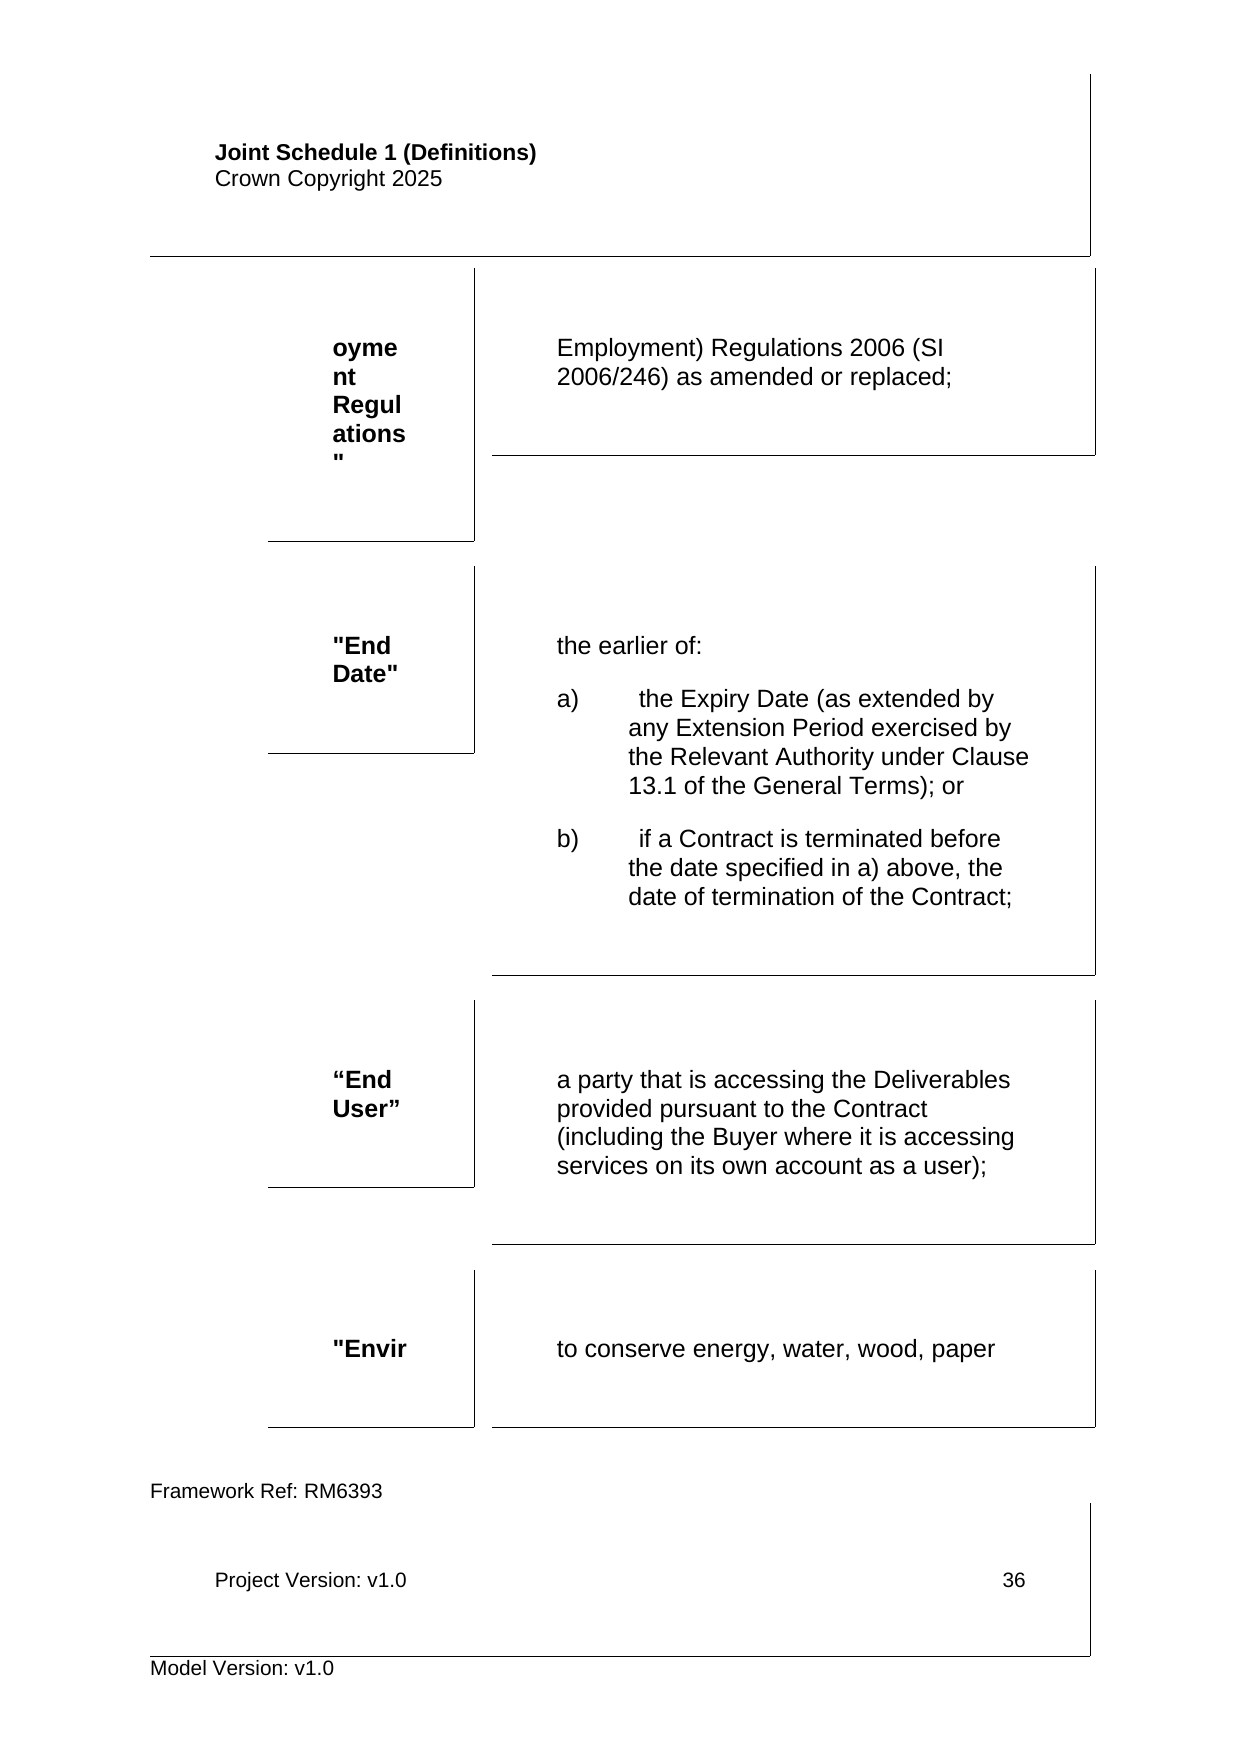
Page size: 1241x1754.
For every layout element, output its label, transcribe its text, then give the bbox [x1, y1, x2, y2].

table_cell the earlier of: the Expiry Date (as extended by any Extension Period exercised by the Relevant Authority under Clause 13.1 of the General Terms); or if a Contract is terminated before the date specified in a) above, the date of termination of the Contract; [474, 554, 1095, 988]
table_cell to conserve energy, water, wood, paper [474, 1257, 1095, 1427]
table_cell a party that is accessing the Deliverables provided pursuant to the Contract (including the Buyer where it is accessing services on its own account as a user); [474, 988, 1095, 1257]
table_cell "Envir [268, 1257, 474, 1427]
table_cell “End User” [268, 988, 474, 1187]
table_cell [268, 754, 474, 988]
table_cell [268, 1188, 474, 1257]
table_cell oyment Regulations" [268, 256, 474, 541]
table_cell Employment) Regulations 2006 (SI 2006/246) as amended or replaced; [474, 256, 1095, 554]
table_cell [268, 542, 474, 554]
table_cell "End Date" [268, 554, 474, 753]
